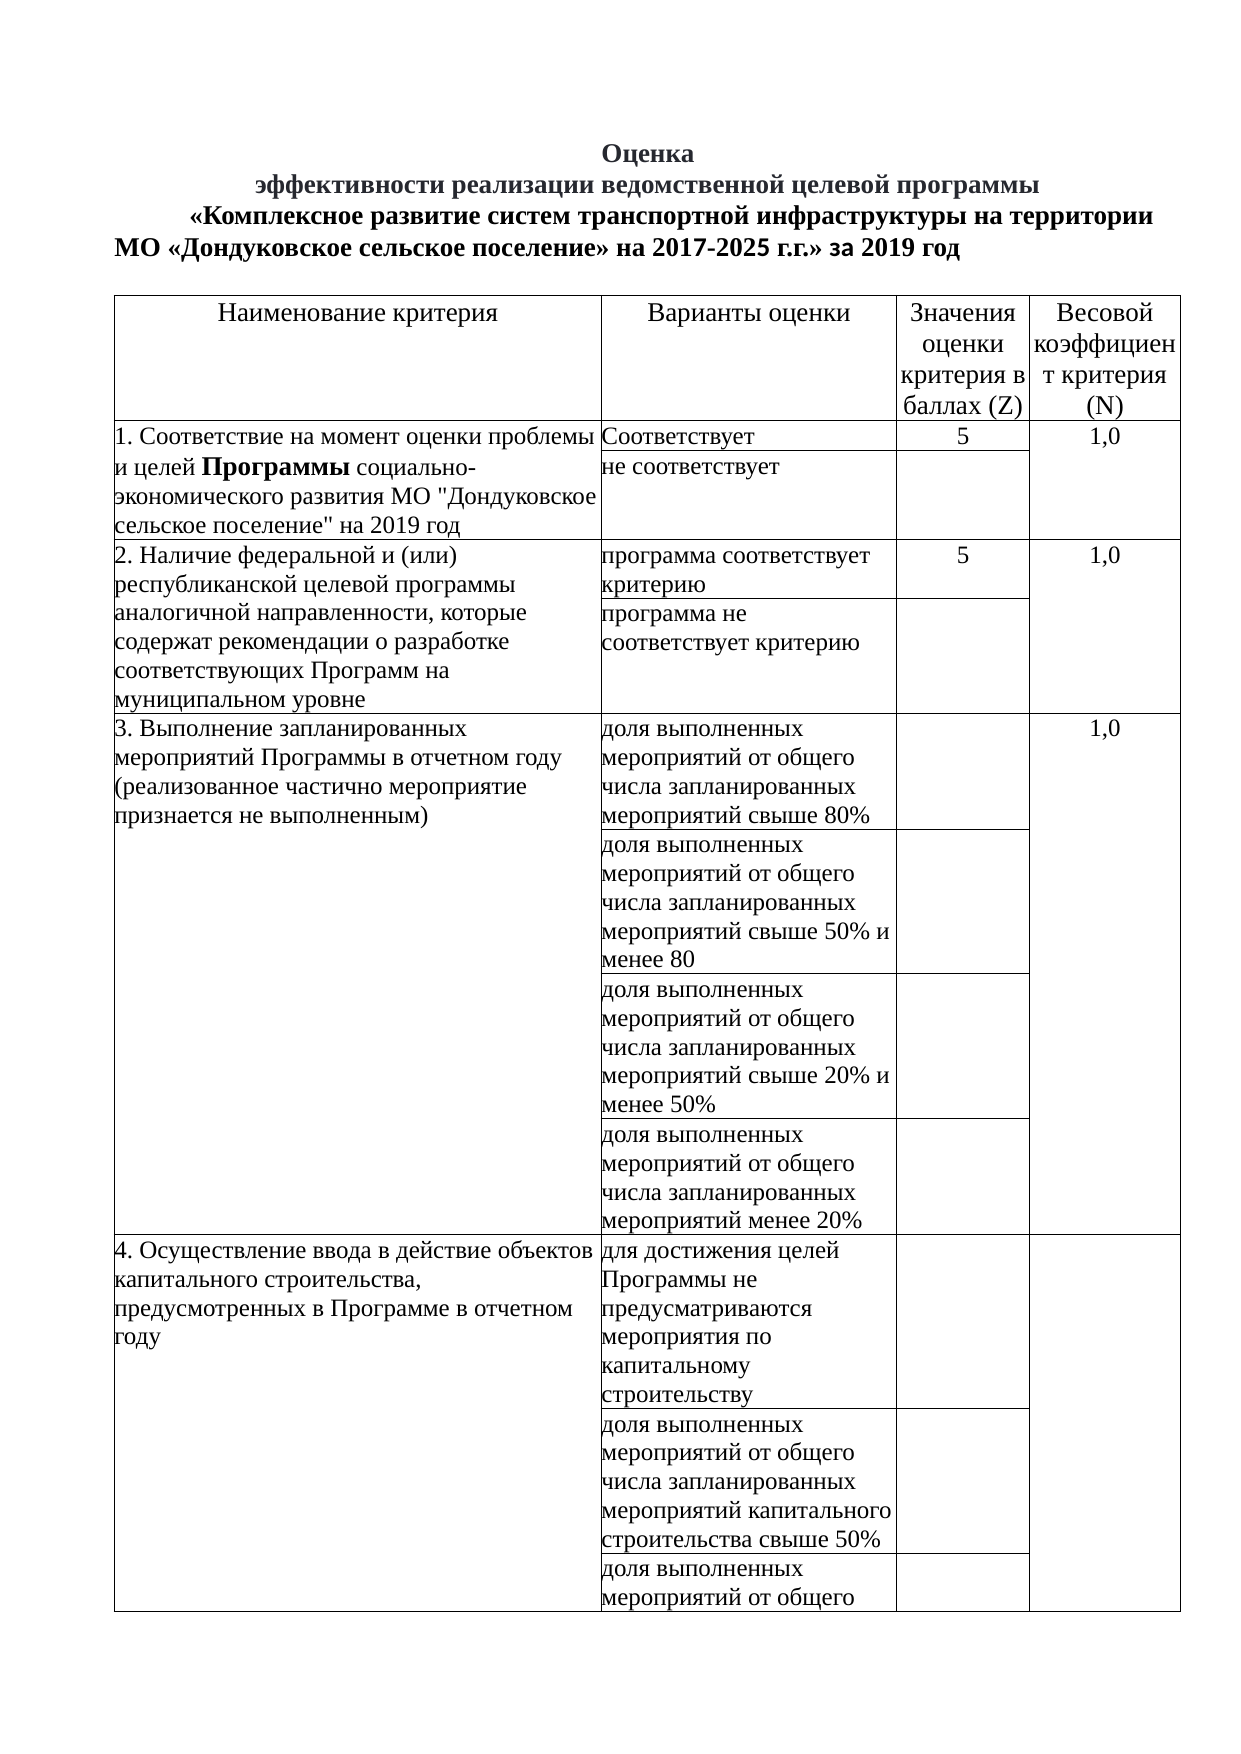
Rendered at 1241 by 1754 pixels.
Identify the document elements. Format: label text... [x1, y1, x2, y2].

table_cell доля выполненных мероприятий от общего числа запланированных мероприятий свыше 80% [602, 714, 896, 828]
table_cell доля выполненных мероприятий от общего [602, 1554, 896, 1611]
table_cell 2. Наличие федеральной и (или) республиканской целевой программы аналогичной направленности, которые содержат рекомендации о разработке соответствующих Программ на муниципальном уровне [115, 540, 601, 712]
table_cell [897, 714, 1029, 828]
table_cell 4. Осуществление ввода в действие объектов капитального строительства, предусмотренных в Программе в отчетном году [115, 1235, 601, 1611]
text «Комплексное развитие систем транспортной инфраструктуры на территории МО «Дондуковское сельское поселение» на 2017-2025 г.г.» за 2019 год [114, 199, 1181, 264]
table_cell доля выполненных мероприятий от общего числа запланированных мероприятий свыше 50% и менее 80 [602, 830, 896, 973]
table_cell Соответствует [602, 421, 896, 450]
table_cell программа не соответствует критерию [602, 599, 896, 712]
subtitle Оценка эффективности реализации ведомственной целевой программы [114, 137, 1181, 199]
table_cell 1,0 [1030, 540, 1180, 712]
table_cell 1. Соответствие на момент оценки проблемы и целей Программы социально-экономического развития МО "Дондуковское сельское поселение" на 2019 год [115, 421, 601, 539]
table_cell [897, 1554, 1029, 1611]
table_cell [897, 599, 1029, 712]
table_cell [1030, 1235, 1180, 1611]
table_cell [897, 1235, 1029, 1408]
table_header Значения оценки критерия в баллах (Z) [897, 296, 1029, 420]
table_header Наименование критерия [115, 296, 601, 420]
table_cell не соответствует [602, 451, 896, 539]
table_cell [897, 1409, 1029, 1552]
table_cell [897, 830, 1029, 973]
table_header Варианты оценки [602, 296, 896, 420]
table_cell 5 [897, 421, 1029, 450]
table_cell 5 [897, 540, 1029, 597]
table_cell доля выполненных мероприятий от общего числа запланированных мероприятий свыше 20% и менее 50% [602, 974, 896, 1118]
table_cell [897, 1119, 1029, 1234]
table_cell 3. Выполнение запланированных мероприятий Программы в отчетном году (реализованное частично мероприятие признается не выполненным) [115, 714, 601, 1234]
table_cell для достижения целей Программы не предусматриваются мероприятия по капитальному строительству [602, 1235, 896, 1408]
table_cell доля выполненных мероприятий от общего числа запланированных мероприятий капитального строительства свыше 50% [602, 1409, 896, 1552]
table_header Весовой коэффициент критерия (N) [1030, 296, 1180, 420]
table_cell программа соответствует критерию [602, 540, 896, 597]
table_cell доля выполненных мероприятий от общего числа запланированных мероприятий менее 20% [602, 1119, 896, 1234]
table_cell [897, 974, 1029, 1118]
table_cell 1,0 [1030, 714, 1180, 1234]
table_cell [897, 451, 1029, 539]
table_cell 1,0 [1030, 421, 1180, 539]
